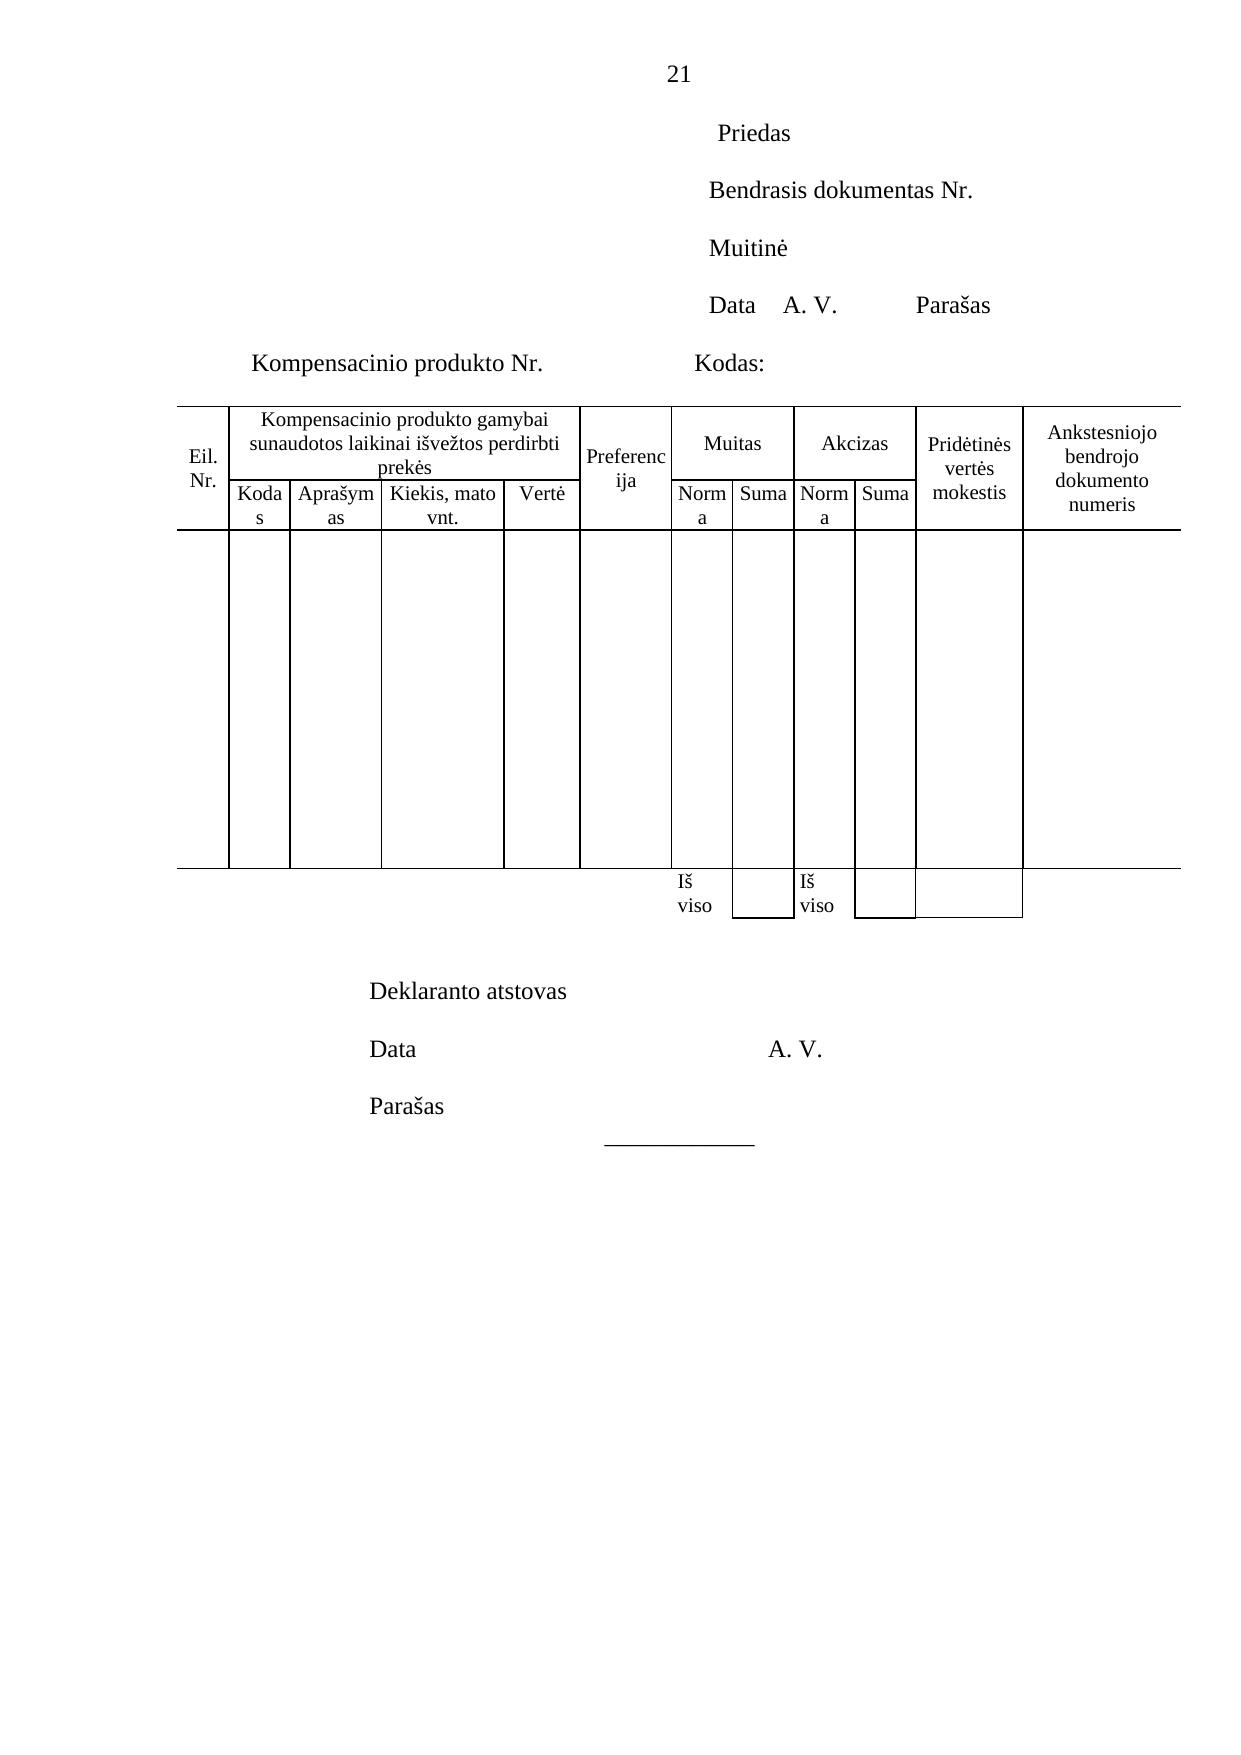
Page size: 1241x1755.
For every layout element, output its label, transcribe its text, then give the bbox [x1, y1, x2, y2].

text ____________ [177, 1120, 1181, 1149]
text Deklaranto atstovas [177, 976, 1181, 1005]
table_cell [291, 531, 381, 867]
table_cell Iš viso [672, 869, 732, 917]
text Data A. V. Parašas [177, 291, 1181, 319]
table_cell Iš viso [795, 869, 854, 917]
table_cell [177, 869, 229, 917]
table_header Muitas [672, 407, 793, 479]
table_cell [505, 531, 579, 867]
table_cell [382, 531, 503, 867]
table_cell [672, 531, 732, 867]
table_header Eil. Nr. [177, 407, 228, 529]
table_cell [177, 531, 228, 867]
table_cell [916, 869, 1022, 917]
table_header Kompensacinio produkto gamybai sunaudotos laikinai išvežtos perdirbti prekės [230, 407, 579, 479]
text Muitinė [177, 233, 1181, 262]
table_cell [917, 531, 1022, 867]
table_header Akcizas [795, 407, 915, 479]
table_cell Vertė [505, 481, 579, 529]
table_cell Aprašymas [291, 481, 381, 529]
table_header Preferencija [581, 407, 671, 529]
table_cell [856, 869, 915, 917]
table_cell [580, 869, 672, 917]
table_cell [581, 531, 671, 867]
table_cell [733, 531, 793, 867]
table_cell [1024, 531, 1181, 867]
table_cell [1023, 869, 1181, 917]
text Bendrasis dokumentas Nr. [177, 176, 1181, 204]
table_cell Suma [733, 481, 793, 529]
table_cell [795, 531, 854, 867]
table_cell Kodas [230, 481, 289, 529]
table_cell [290, 869, 382, 917]
table_header Ankstesniojo bendrojo dokumento numeris [1024, 407, 1181, 529]
table_cell [382, 869, 504, 917]
table_cell [229, 869, 290, 917]
table_cell Suma [856, 481, 915, 529]
table_cell Kiekis, mato vnt. [382, 481, 503, 529]
table_cell [856, 531, 915, 867]
table_cell Norma [672, 481, 732, 529]
table_cell Norma [795, 481, 854, 529]
text Kompensacinio produkto Nr. Kodas: [177, 348, 1181, 377]
text Data A. V. [177, 1034, 1181, 1062]
table_cell [504, 869, 580, 917]
table_cell [230, 531, 289, 867]
table_cell [733, 869, 793, 917]
text Priedas [717, 118, 1181, 147]
table_header Pridėtinės vertės mokestis [917, 407, 1022, 529]
text Parašas [177, 1091, 1181, 1120]
